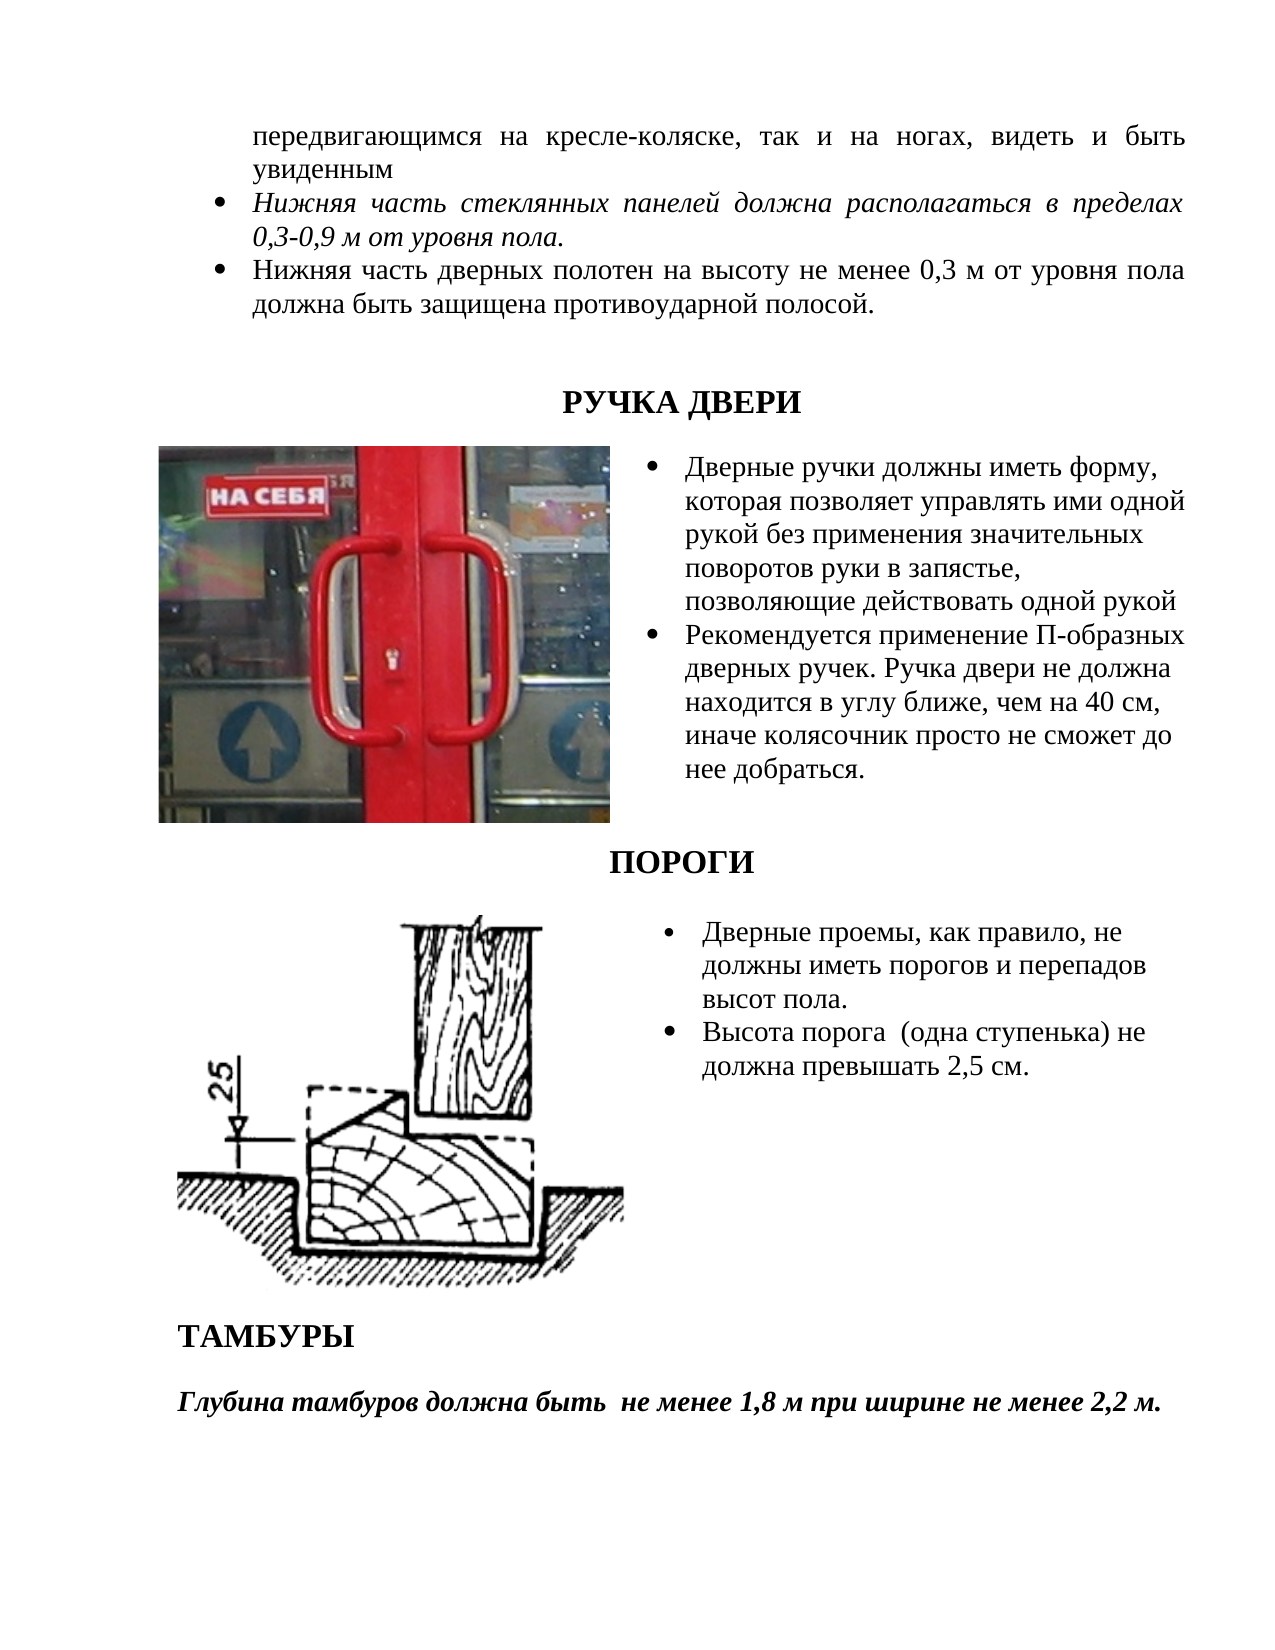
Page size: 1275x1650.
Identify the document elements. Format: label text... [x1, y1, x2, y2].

list [421, 1014, 444, 1082]
text Ручка двери [177, 382, 1186, 420]
list Нижняя часть стеклянных панелей должна располагаться в пределах 0,3-0,9 м от уровня пола. [215, 185, 1186, 252]
text Тамбуры [177, 1317, 1186, 1355]
list [465, 1022, 496, 1082]
list Дверные ручки должны иметь форму, которая позволяет управлять ими одной рукой без применения значительных поворотов руки в запястье, позволяющие действовать одной рукой [610, 449, 1186, 617]
list Дверные проемы, как правило, не должны иметь порогов и перепадов высот пола. [215, 914, 1186, 1014]
list [215, 1014, 413, 1082]
list передвигающимся на кресле-коляске, так и на ногах, видеть и быть увиденным [215, 118, 1186, 185]
list Рекомендуется применение П-образных дверных ручек. Ручка двери не должна находится в углу ближе, чем на 40 см, иначе колясочник просто не сможет до нее добраться. [610, 617, 1186, 784]
list [438, 1014, 459, 1082]
list Нижняя часть дверных полотен на высоту не менее 0,3 м от уровня пола должна быть защищена противоударной полосой. [215, 252, 1186, 319]
list Высота порога (одна ступенька) не должна превышать 2,5 см. [533, 1014, 1186, 1082]
text Пороги [177, 842, 1186, 880]
list [498, 1014, 525, 1082]
text Глубина тамбуров должна быть не менее 1,8 м при ширине не менее 2,2 м. [177, 1384, 1186, 1417]
